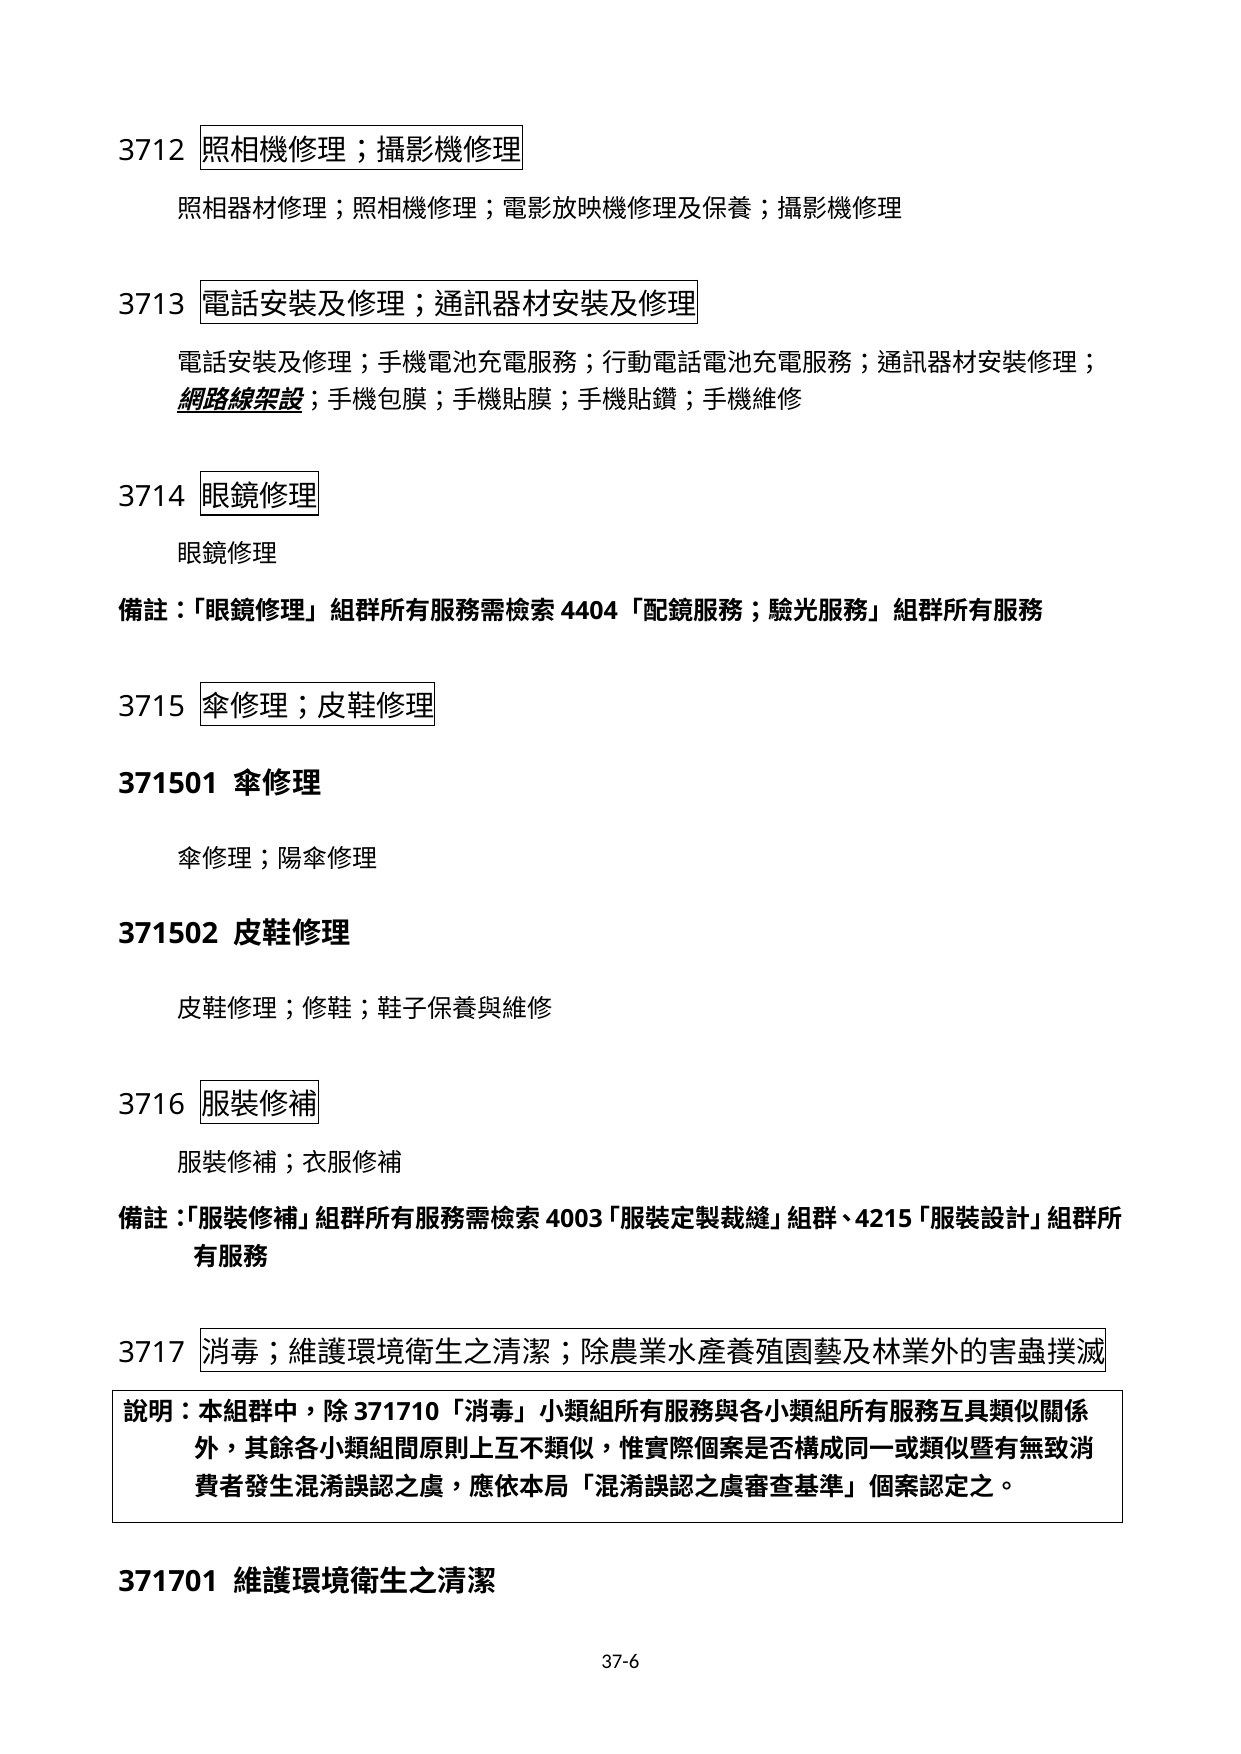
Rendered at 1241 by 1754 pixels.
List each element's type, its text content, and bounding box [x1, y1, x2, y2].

text 眼鏡修理 [201, 473, 318, 514]
text 照相機修理；攝影機修理 [201, 127, 522, 169]
text 3717 [118, 1329, 200, 1371]
text 照相器材修理；照相機修理；電影放映機修理及保養；攝影機修理 [177, 187, 1122, 225]
text 備註：「眼鏡修理」組群所有服務需檢索4404「配鏡服務；驗光服務」組群所有服務 [118, 589, 1122, 627]
table_header 說明：本組群中，除371710「消毒」小類組所有服務與各小類組所有服務互具類似關係外，其餘各小類組間原則上互不類似，惟實際個案是否構成同一或類似暨有無致消費者發生混淆誤認之虞，應依本局「混淆誤認之虞審查基準」個案認定之。 [113, 1391, 1122, 1522]
text 3714 [118, 473, 200, 514]
text 眼鏡修理 [177, 533, 1122, 571]
text 服裝修補；衣服修補 [177, 1142, 1122, 1179]
text 服裝修補 [201, 1081, 318, 1123]
text 3713 [118, 281, 200, 323]
text 電話安裝及修理；手機電池充電服務；行動電話電池充電服務；通訊器材安裝修理；網路線架設；手機包膜；手機貼膜；手機貼鑽；手機維修 [177, 342, 1122, 417]
text [319, 473, 1122, 514]
text [523, 127, 1122, 169]
text [319, 1081, 1122, 1123]
text 皮鞋修理；修鞋；鞋子保養與維修 [177, 987, 1122, 1025]
text 3715 [118, 683, 200, 725]
text 消毒；維護環境衛生之清潔；除農業水產養殖園藝及林業外的害蟲撲滅 [201, 1329, 1105, 1371]
text 371502 皮鞋修理 [118, 894, 1122, 969]
text 371501 傘修理 [118, 744, 1122, 819]
text 電話安裝及修理；通訊器材安裝及修理 [201, 281, 697, 323]
text 傘修理；皮鞋修理 [201, 683, 434, 725]
text 3712 [118, 127, 200, 169]
text 371701 維護環境衛生之清潔 [118, 1542, 1122, 1617]
text 3716 [118, 1081, 200, 1123]
text 傘修理；陽傘修理 [177, 837, 1122, 875]
text 備註：「服裝修補」組群所有服務需檢索4003「服裝定製裁縫」組群、4215「服裝設計」組群所有服務 [118, 1198, 1122, 1273]
text [435, 683, 1122, 725]
text [698, 281, 1122, 323]
